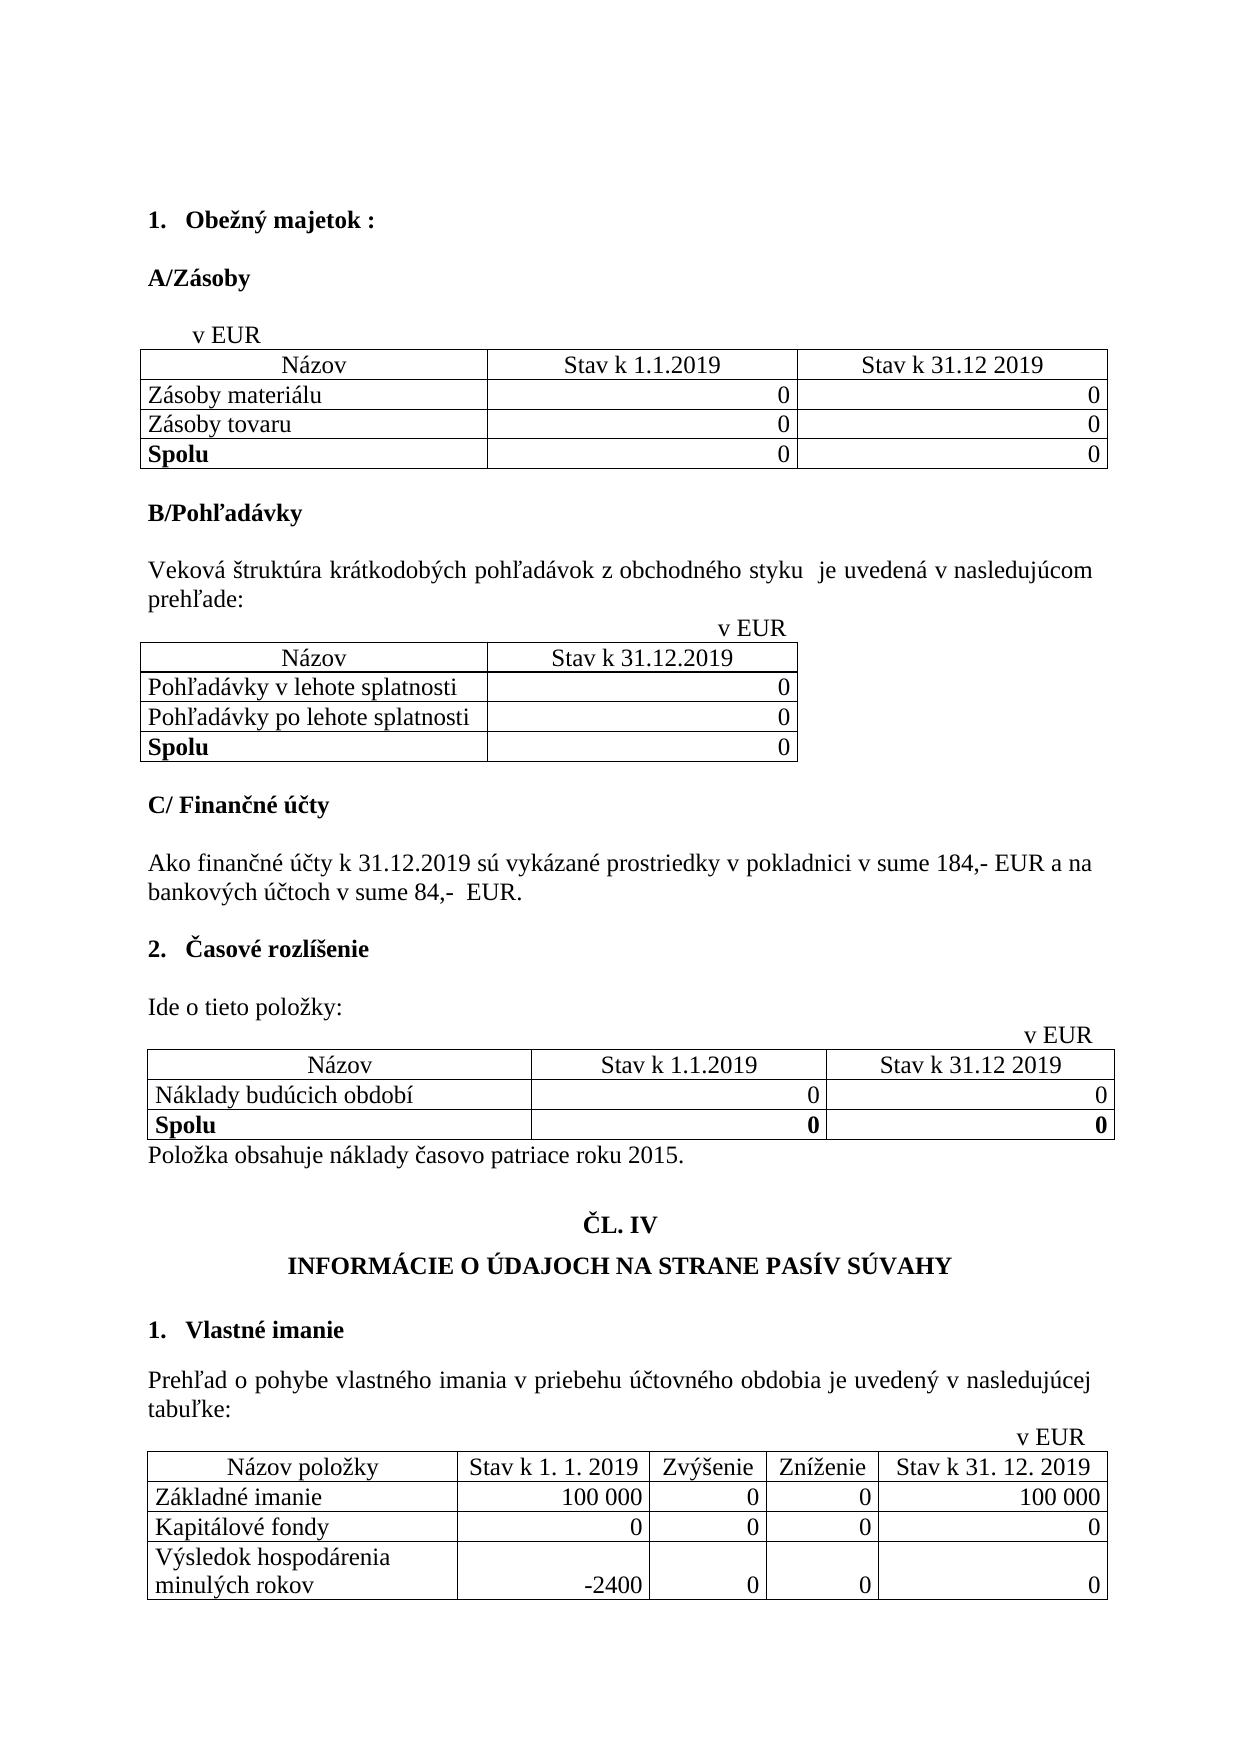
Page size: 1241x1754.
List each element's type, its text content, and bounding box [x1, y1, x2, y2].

table_cell 0 [798, 410, 1107, 438]
table_cell Spolu [148, 1110, 531, 1139]
subtitle A/Zásoby [148, 263, 1093, 291]
table_cell 0 [798, 380, 1107, 408]
table_header Stav k 31.12.2019 [488, 643, 797, 671]
table_cell Zásoby tovaru [141, 410, 487, 438]
table_cell 0 [650, 1482, 766, 1511]
table_cell Zásoby materiálu [141, 380, 487, 408]
table_cell 0 [827, 1080, 1114, 1109]
text v EUR [192, 613, 1093, 642]
subtitle Časové rozlíšenie [148, 934, 1093, 963]
subtitle Obežný majetok : [148, 205, 1093, 234]
table_cell 0 [879, 1542, 1107, 1599]
table_header Názov [141, 350, 487, 379]
table_cell 0 [488, 702, 797, 731]
text v EUR [192, 1021, 1093, 1049]
table_cell 0 [488, 410, 797, 438]
table_cell 0 [488, 439, 797, 468]
table_cell Kapitálové fondy [148, 1512, 457, 1541]
table_cell 0 [767, 1512, 878, 1541]
table_header Stav k 1.1.2019 [532, 1050, 826, 1079]
text v EUR [192, 291, 1093, 349]
table_header Názov [141, 643, 487, 671]
subtitle B/Pohľadávky [148, 498, 1093, 527]
table_header Stav k 31.12 2019 [798, 350, 1107, 379]
table_cell Pohľadávky v lehote splatnosti [141, 673, 487, 701]
text v EUR [148, 1422, 1093, 1451]
text Prehľad o pohybe vlastného imania v priebehu účtovného obdobia je uvedený v nasledujúcej tabuľke: [148, 1365, 1093, 1422]
table_cell 0 [488, 380, 797, 408]
text Položka obsahuje náklady časovo patriace roku 2015. [148, 1140, 1093, 1168]
subtitle Informácie o údajoch na strane pasív súvahy [148, 1251, 1093, 1280]
text Ako finančné účty k 31.12.2019 sú vykázané prostriedky v pokladnici v sume 184,- EUR a na bankových účtoch v sume 84,- EUR. [148, 848, 1093, 906]
table_cell 100 000 [879, 1482, 1107, 1511]
table_cell Spolu [141, 439, 487, 468]
table_cell 0 [532, 1080, 826, 1109]
table_header Názov [148, 1050, 531, 1079]
table_header Stav k 31.12 2019 [827, 1050, 1114, 1079]
table_header Stav k 1.1.2019 [488, 350, 797, 379]
table_cell Spolu [141, 732, 487, 761]
subtitle Čl. IV [148, 1210, 1093, 1238]
table_cell Výsledok hospodárenia minulých rokov [148, 1542, 457, 1599]
table_cell Náklady budúcich období [148, 1080, 531, 1109]
text Veková štruktúra krátkodobých pohľadávok z obchodného styku je uvedená v nasledujúcom prehľade: [148, 555, 1093, 613]
subtitle Vlastné imanie [148, 1315, 1093, 1343]
table_cell Pohľadávky po lehote splatnosti [141, 702, 487, 731]
table_cell 0 [650, 1542, 766, 1599]
table_cell 0 [827, 1110, 1114, 1139]
text Ide o tieto položky: [148, 992, 1093, 1021]
table_header Stav k 1. 1. 2019 [458, 1452, 649, 1481]
table_header Názov položky [148, 1452, 457, 1481]
table_cell 100 000 [458, 1482, 649, 1511]
table_cell Základné imanie [148, 1482, 457, 1511]
subtitle C/ Finančné účty [148, 791, 1093, 819]
table_cell 0 [488, 673, 797, 701]
table_cell 0 [650, 1512, 766, 1541]
table_cell -2400 [458, 1542, 649, 1599]
table_cell 0 [879, 1512, 1107, 1541]
table_cell 0 [767, 1542, 878, 1599]
table_header Stav k 31. 12. 2019 [879, 1452, 1107, 1481]
table_cell 0 [798, 439, 1107, 468]
table_header Zníženie [767, 1452, 878, 1481]
table_header Zvýšenie [650, 1452, 766, 1481]
table_cell 0 [488, 732, 797, 761]
table_cell 0 [767, 1482, 878, 1511]
table_cell 0 [532, 1110, 826, 1139]
table_cell 0 [458, 1512, 649, 1541]
